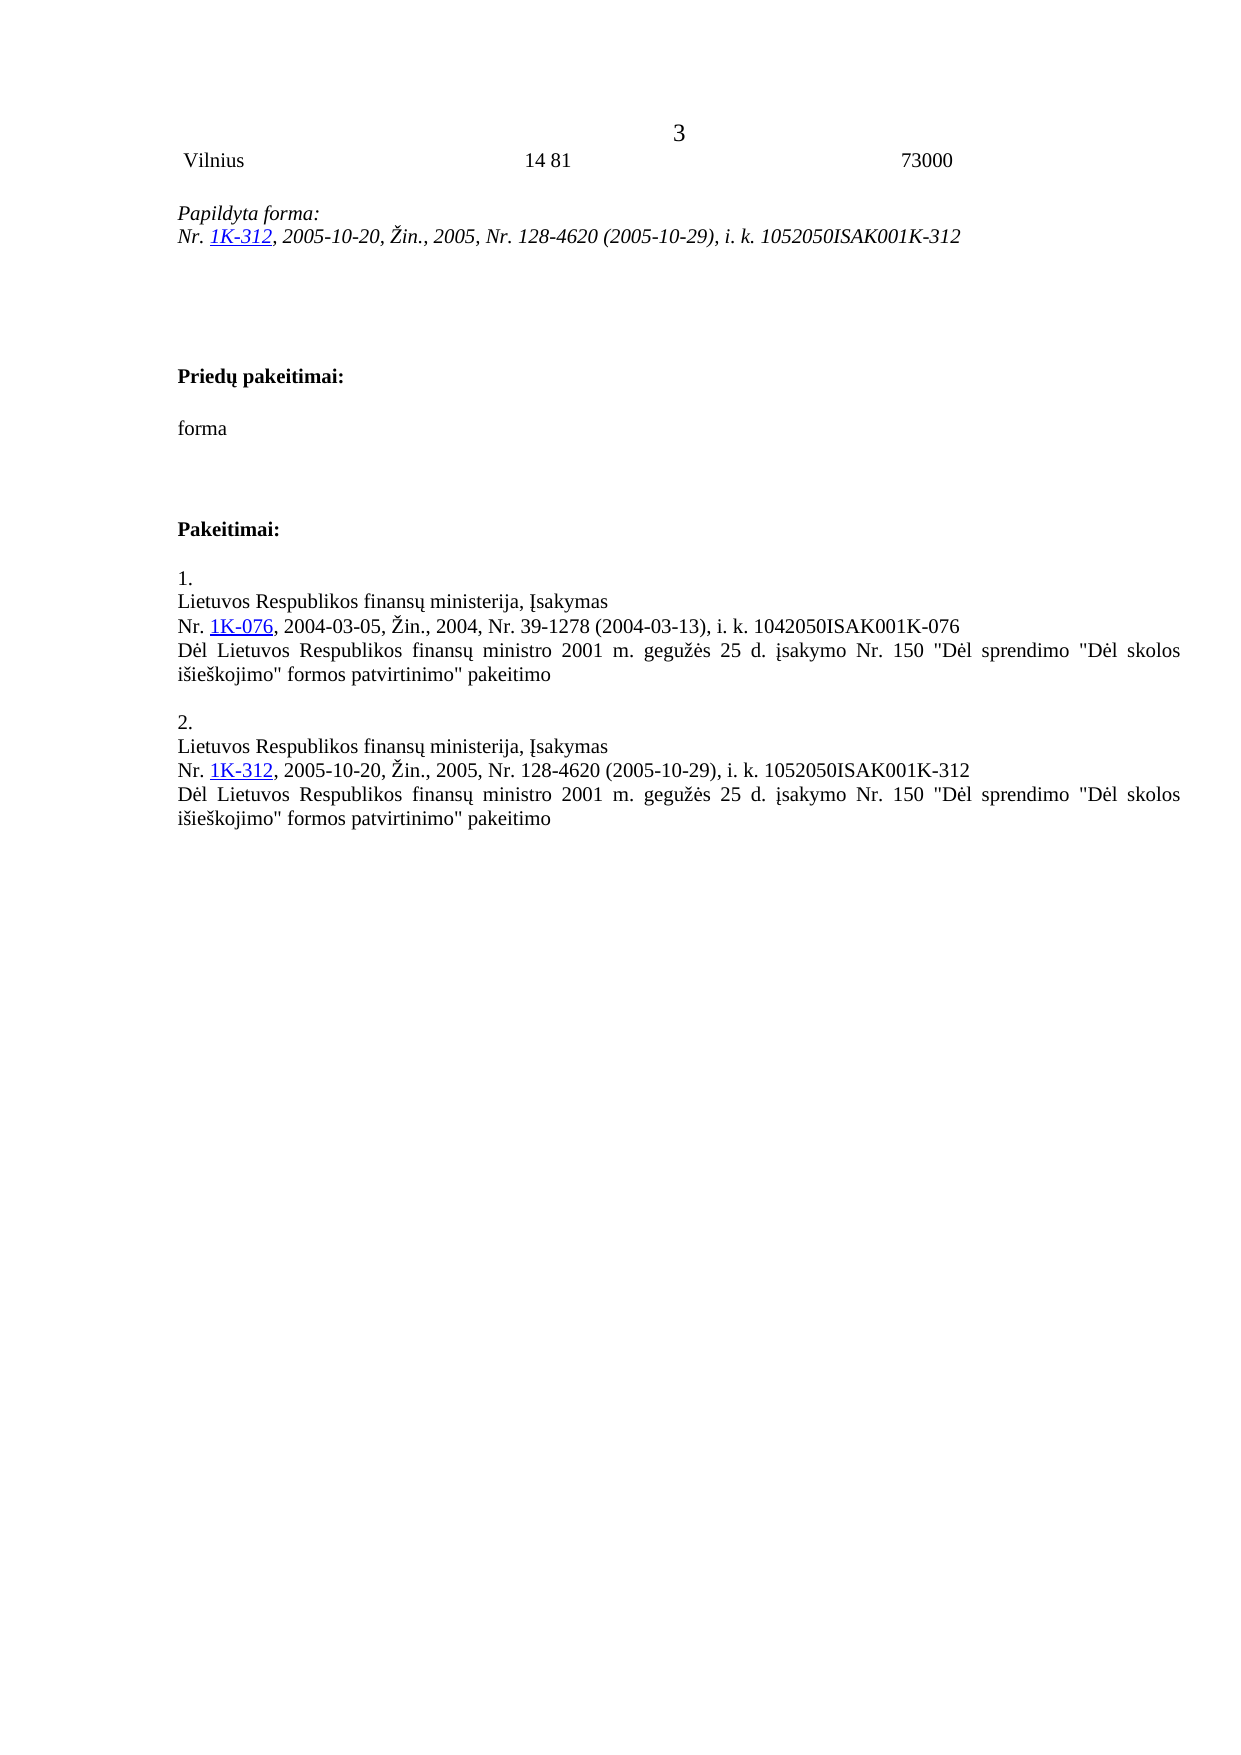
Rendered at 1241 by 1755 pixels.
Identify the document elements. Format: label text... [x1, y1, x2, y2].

text 1. [177, 565, 1181, 589]
text Nr. 1K-312, 2005-10-20, Žin., 2005, Nr. 128-4620 (2005-10-29), i. k. 1052050ISAK001K-312 [177, 224, 1181, 248]
text Nr. 1K-312, 2005-10-20, Žin., 2005, Nr. 128-4620 (2005-10-29), i. k. 1052050ISAK001K-312 [177, 758, 1181, 782]
text Papildyta forma: [177, 200, 1181, 224]
table_cell 14 81 [519, 148, 684, 172]
text Lietuvos Respublikos finansų ministerija, Įsakymas [177, 734, 1181, 758]
text Lietuvos Respublikos finansų ministerija, Įsakymas [177, 589, 1181, 613]
table_cell Vilnius [177, 148, 518, 172]
text 2. [177, 710, 1181, 734]
text Nr. 1K-076, 2004-03-05, Žin., 2004, Nr. 39-1278 (2004-03-13), i. k. 1042050ISAK001K-076 [177, 613, 1181, 638]
text Pakeitimai: [177, 517, 1181, 541]
text forma [177, 416, 1181, 440]
table_cell [684, 148, 895, 172]
text Priedų pakeitimai: [177, 363, 1181, 388]
text Dėl Lietuvos Respublikos finansų ministro 2001 m. gegužės 25 d. įsakymo Nr. 150 "Dėl sprendimo "Dėl skolos išieškojimo" formos patvirtinimo" pakeitimo [177, 638, 1181, 686]
text Dėl Lietuvos Respublikos finansų ministro 2001 m. gegužės 25 d. įsakymo Nr. 150 "Dėl sprendimo "Dėl skolos išieškojimo" formos patvirtinimo" pakeitimo [177, 782, 1181, 830]
table_cell 73000 [895, 148, 1181, 172]
